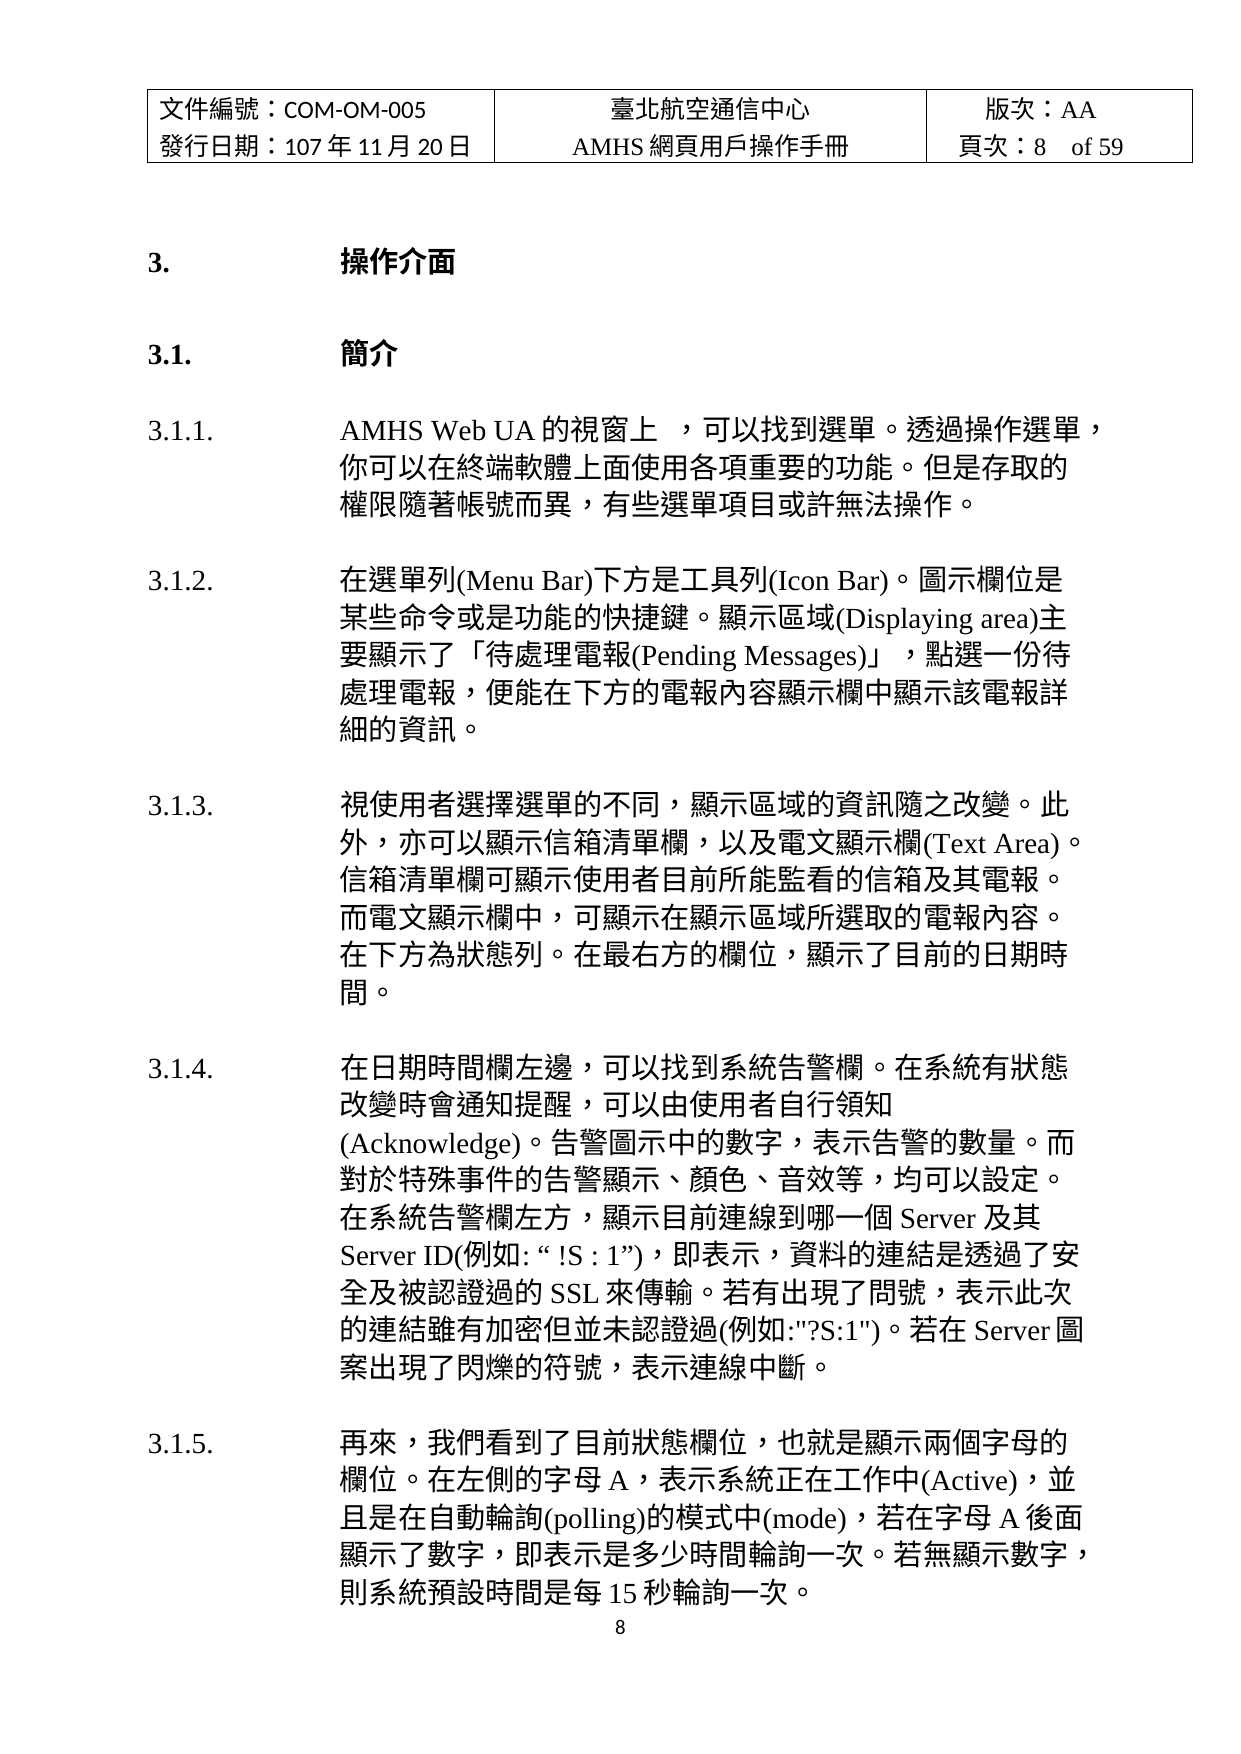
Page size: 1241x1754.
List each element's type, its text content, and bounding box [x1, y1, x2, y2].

title 再來，我們看到了目前狀態欄位，也就是顯示兩個字母的欄位。在左側的字母A，表示系統正在工作中(Active)，並且是在自動輪詢(polling)的模式中(mode)，若在字母A後面顯示了數字，即表示是多少時間輪詢一次。若無顯示數字，則系統預設時間是每15秒輪詢一次。 [148, 1423, 1092, 1611]
title 在日期時間欄左邊，可以找到系統告警欄。在系統有狀態改變時會通知提醒，可以由使用者自行領知(Acknowledge)。告警圖示中的數字，表示告警的數量。而對於特殊事件的告警顯示、顏色、音效等，均可以設定。在系統告警欄左方，顯示目前連線到哪一個Server 及其Server ID(例如: “ !S : 1”)，即表示，資料的連結是透過了安全及被認證過的SSL來傳輸。若有出現了問號，表示此次的連結雖有加密但並未認證過(例如:"?S:1")。若在Server圖案出現了閃爍的符號，表示連線中斷。 [148, 1048, 1092, 1386]
title 在選單列(Menu Bar)下方是工具列(Icon Bar)。圖示欄位是某些命令或是功能的快捷鍵。顯示區域(Displaying area)主要顯示了「待處理電報(Pending Messages)」，點選一份待處理電報，便能在下方的電報內容顯示欄中顯示該電報詳細的資訊。 [148, 561, 1092, 748]
title 操作介面 [148, 239, 1092, 281]
title 視使用者選擇選單的不同，顯示區域的資訊隨之改變。此外，亦可以顯示信箱清單欄，以及電文顯示欄(Text Area)。信箱清單欄可顯示使用者目前所能監看的信箱及其電報。而電文顯示欄中，可顯示在顯示區域所選取的電報內容。在下方為狀態列。在最右方的欄位，顯示了目前的日期時間。 [148, 786, 1092, 1011]
title 簡介 [148, 331, 1092, 373]
title AMHS Web UA的視窗上 ，可以找到選單。透過操作選單，你可以在終端軟體上面使用各項重要的功能。但是存取的權限隨著帳號而異，有些選單項目或許無法操作。 [148, 411, 1092, 523]
